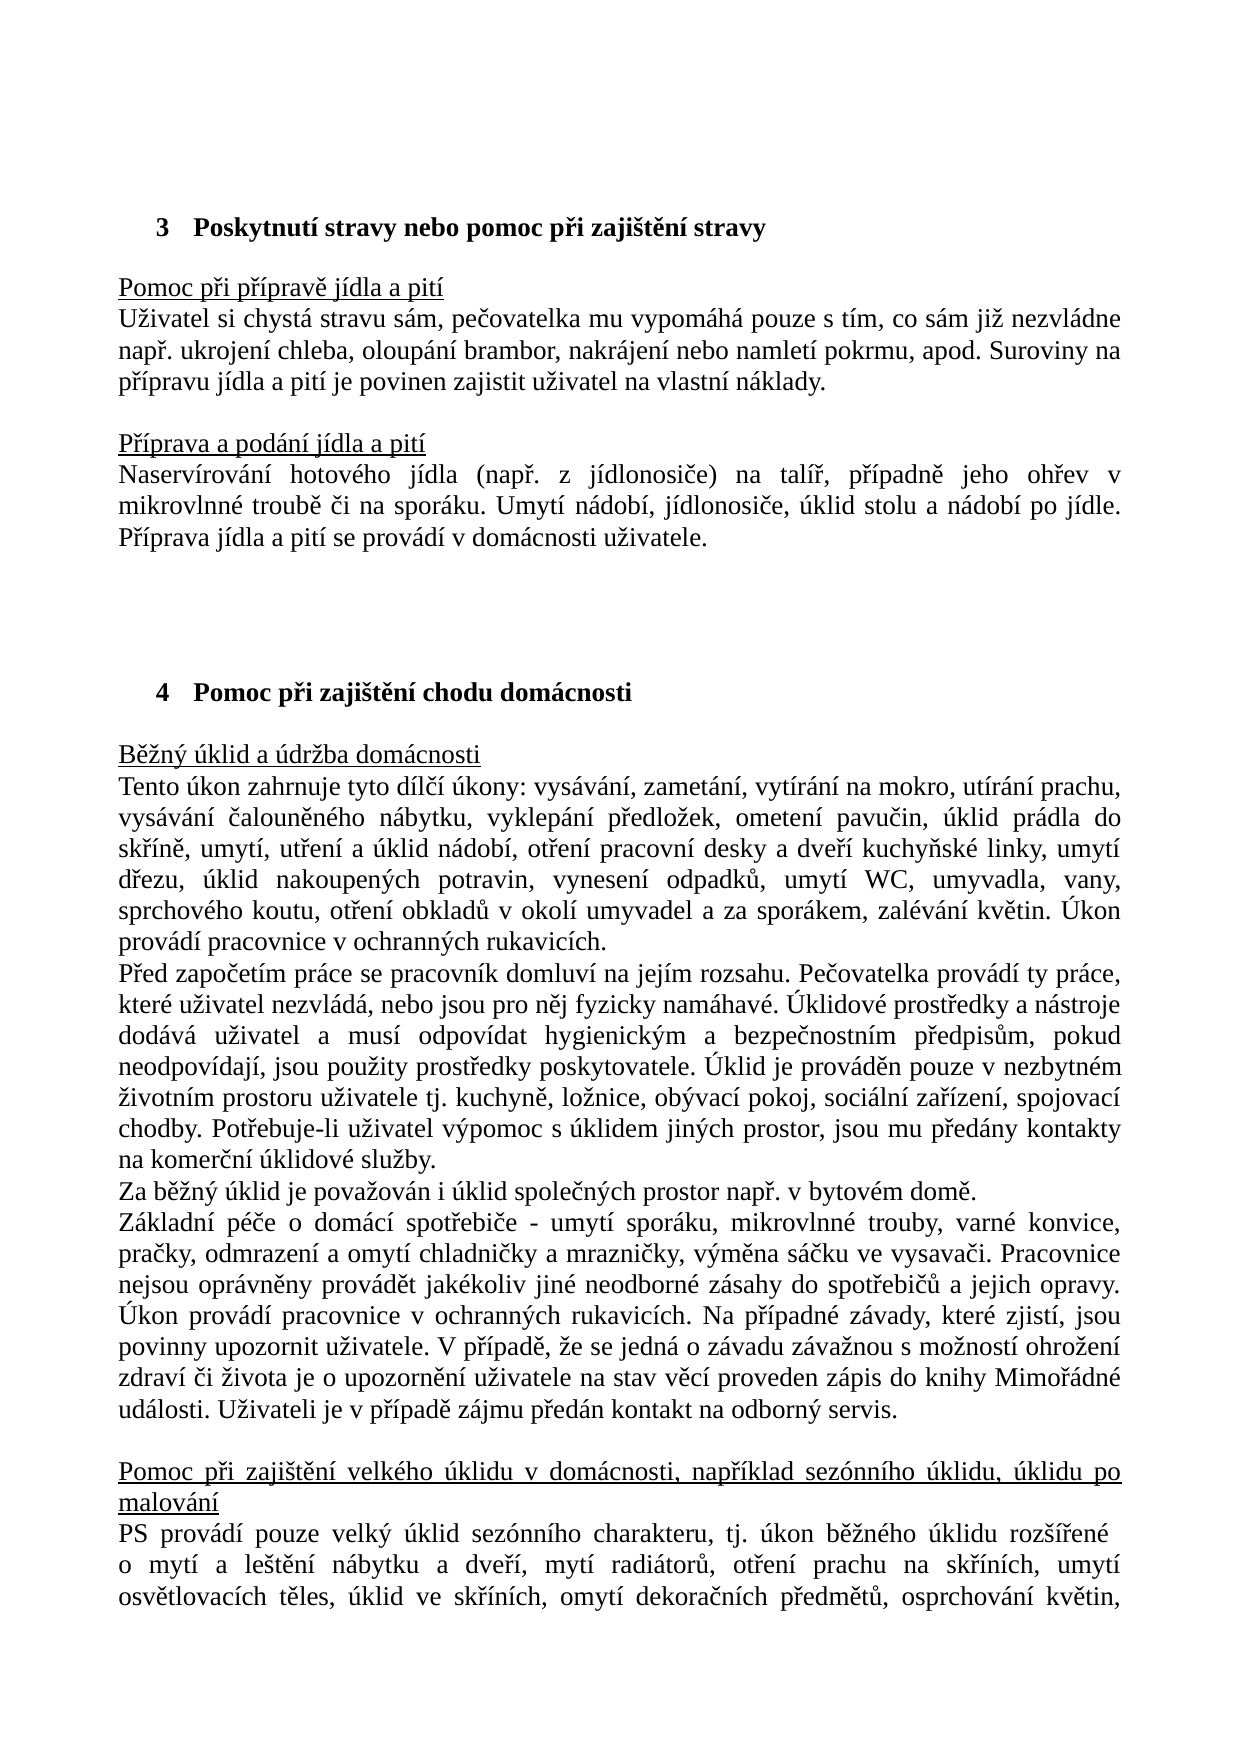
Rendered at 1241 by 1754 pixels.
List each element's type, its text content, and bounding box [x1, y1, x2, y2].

text Před započetím práce se pracovník domluví na jejím rozsahu. Pečovatelka provádí ty práce, které uživatel nezvládá, nebo jsou pro něj fyzicky namáhavé. Úklidové prostředky a nástroje dodává uživatel a musí odpovídat hygienickým a bezpečnostním předpisům, pokud neodpovídají, jsou použity prostředky poskytovatele. Úklid je prováděn pouze v nezbytném životním prostoru uživatele tj. kuchyně, ložnice, obývací pokoj, sociální zařízení, spojovací chodby. Potřebuje-li uživatel výpomoc s úklidem jiných prostor, jsou mu předány kontakty na komerční úklidové služby. [118, 957, 1122, 1175]
text Naservírování hotového jídla (např. z jídlonosiče) na talíř, případně jeho ohřev v mikrovlnné troubě či na sporáku. Umytí nádobí, jídlonosiče, úklid stolu a nádobí po jídle. Příprava jídla a pití se provádí v domácnosti uživatele. [118, 458, 1122, 552]
text Běžný úklid a údržba domácnosti [118, 739, 1122, 770]
list Pomoc při zajištění chodu domácnosti [156, 676, 1122, 707]
list Poskytnutí stravy nebo pomoc při zajištění stravy [156, 212, 1122, 243]
text Základní péče o domácí spotřebiče - umytí sporáku, mikrovlnné trouby, varné konvice, pračky, odmrazení a omytí chladničky a mrazničky, výměna sáčku ve vysavači. Pracovnice nejsou oprávněny provádět jakékoliv jiné neodborné zásahy do spotřebičů a jejich opravy. Úkon provádí pracovnice v ochranných rukavicích. Na případné závady, které zjistí, jsou povinny upozornit uživatele. V případě, že se jedná o závadu závažnou s možností ohrožení zdraví či života je o upozornění uživatele na stav věcí proveden zápis do knihy Mimořádné události. Uživateli je v případě zájmu předán kontakt na odborný servis. [118, 1206, 1122, 1424]
text Pomoc při přípravě jídla a pití [118, 271, 1122, 303]
text malování [118, 1484, 1122, 1517]
text Za běžný úklid je považován i úklid společných prostor např. v bytovém domě. [118, 1175, 1122, 1206]
text Tento úkon zahrnuje tyto dílčí úkony: vysávání, zametání, vytírání na mokro, utírání prachu, vysávání čalouněného nábytku, vyklepání předložek, ometení pavučin, úklid prádla do skříně, umytí, utření a úklid nádobí, otření pracovní desky a dveří kuchyňské linky, umytí dřezu, úklid nakoupených potravin, vynesení odpadků, umytí WC, umyvadla, vany, sprchového koutu, otření obkladů v okolí umyvadel a za sporákem, zalévání květin. Úkon provádí pracovnice v ochranných rukavicích. [118, 770, 1122, 957]
text Uživatel si chystá stravu sám, pečovatelka mu vypomáhá pouze s tím, co sám již nezvládne např. ukrojení chleba, oloupání brambor, nakrájení nebo namletí pokrmu, apod. Suroviny na přípravu jídla a pití je povinen zajistit uživatel na vlastní náklady. [118, 303, 1122, 396]
text Pomoc při zajištění velkého úklidu v domácnosti, například sezónního úklidu, úklidu po [118, 1455, 1122, 1482]
text PS provádí pouze velký úklid sezónního charakteru, tj. úkon běžného úklidu rozšířené o mytí a leštění nábytku a dveří, mytí radiátorů, otření prachu na skříních, umytí osvětlovacích těles, úklid ve skříních, omytí dekoračních předmětů, osprchování květin, [118, 1517, 1122, 1611]
text Příprava a podání jídla a pití [118, 427, 1122, 458]
